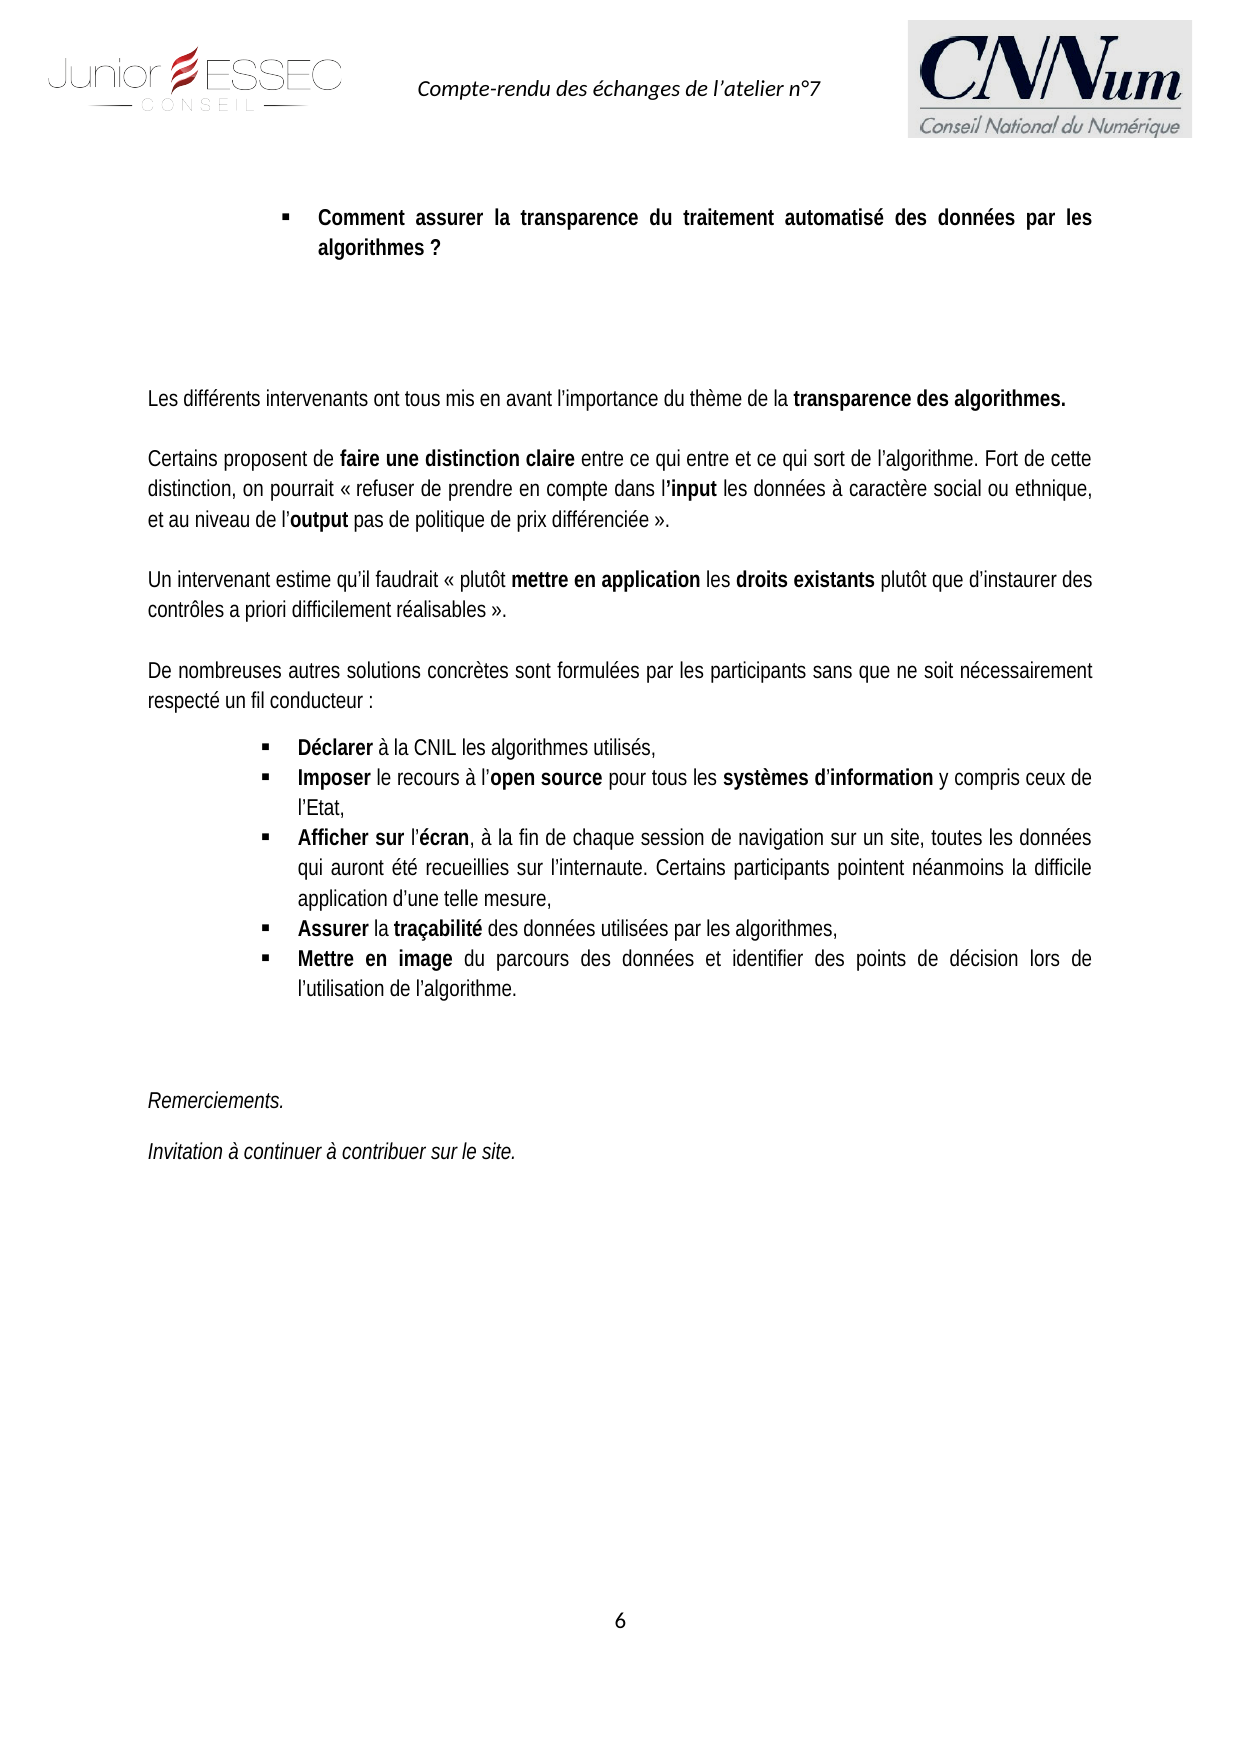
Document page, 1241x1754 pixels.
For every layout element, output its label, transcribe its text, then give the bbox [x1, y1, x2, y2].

subtitle Problématique abordée : [148, 148, 1093, 181]
list Imposer le recours à l’open source pour tous les systèmes d’information y compris ceux de l’Etat, [260, 764, 1093, 820]
text Les différents intervenants ont tous mis en avant l’importance du thème de la transparence des algorithmes. [148, 385, 1093, 411]
list Assurer la traçabilité des données utilisées par les algorithmes, [260, 915, 1093, 941]
list Afficher sur l’écran, à la fin de chaque session de navigation sur un site, toutes les données qui auront été recueillies sur l’internaute. Certains participants pointent néanmoins la difficile application d’une telle mesure, [260, 824, 1093, 911]
text Remerciements. [148, 1087, 1093, 1113]
text Un intervenant estime qu’il faudrait « plutôt mettre en application les droits existants plutôt que d’instaurer des contrôles a priori difficilement réalisables ». [148, 566, 1093, 622]
text De nombreuses autres solutions concrètes sont formulées par les participants sans que ne soit nécessairement respecté un fil conducteur : [148, 657, 1093, 713]
text Invitation à continuer à contribuer sur le site. [148, 1138, 1093, 1164]
list Déclarer à la CNIL les algorithmes utilisés, [260, 733, 1093, 760]
text Certains proposent de faire une distinction claire entre ce qui entre et ce qui sort de l’algorithme. Fort de cette distinction, on pourrait « refuser de prendre en compte dans l’input les données à caractère social ou ethnique, et au niveau de l’output pas de politique de prix différenciée ». [148, 445, 1093, 532]
subtitle Échanges des participants sur la question [148, 314, 1093, 347]
list Mettre en image du parcours des données et identifier des points de décision lors de l’utilisation de l’algorithme. [260, 945, 1093, 1001]
list Comment assurer la transparence du traitement automatisé des données par les algorithmes ? [280, 204, 1093, 260]
